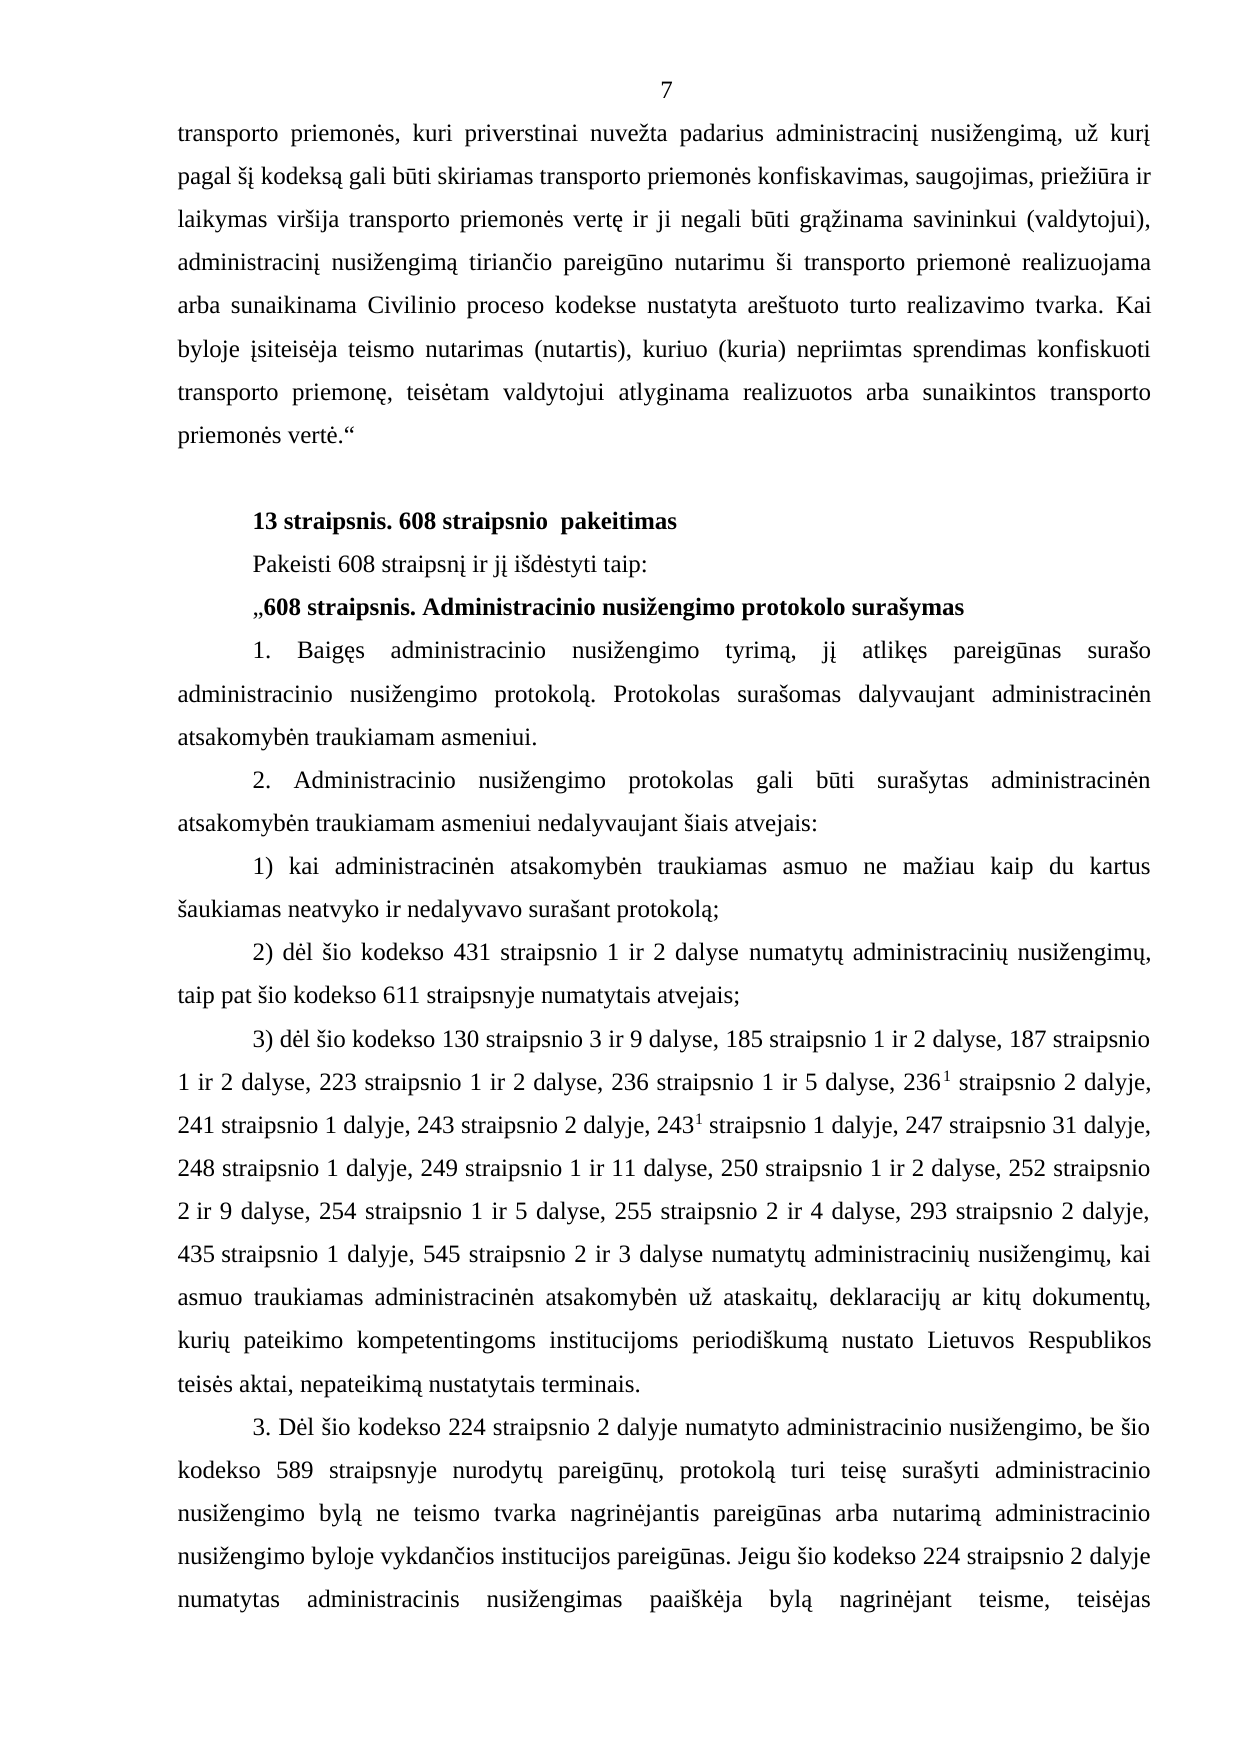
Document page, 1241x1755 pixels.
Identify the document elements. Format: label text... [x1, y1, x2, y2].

text 13 straipsnis. 608 straipsnio pakeitimas [177, 506, 1152, 535]
text 2. Administracinio nusižengimo protokolas gali būti surašytas administracinėn atsakomybėn traukiamam asmeniui nedalyvaujant šiais atvejais: [177, 765, 1152, 837]
text 3. Dėl šio kodekso 224 straipsnio 2 dalyje numatyto administracinio nusižengimo, be šio kodekso 589 straipsnyje nurodytų pareigūnų, protokolą turi teisę surašyti administracinio nusižengimo bylą ne teismo tvarka nagrinėjantis pareigūnas arba nutarimą administracinio nusižengimo byloje vykdančios institucijos pareigūnas. Jeigu šio kodekso 224 straipsnio 2 dalyje numatytas administracinis nusižengimas paaiškėja bylą nagrinėjant teisme, teisėjas [177, 1412, 1152, 1613]
text 1) kai administracinėn atsakomybėn traukiamas asmuo ne mažiau kaip du kartus šaukiamas neatvyko ir nedalyvavo surašant protokolą; [177, 851, 1152, 923]
text „608 straipsnis. Administracinio nusižengimo protokolo surašymas [177, 592, 1152, 621]
text 2) dėl šio kodekso 431 straipsnio 1 ir 2 dalyse numatytų administracinių nusižengimų, taip pat šio kodekso 611 straipsnyje numatytais atvejais; [177, 937, 1152, 1009]
text Pakeisti 608 straipsnį ir jį išdėstyti taip: [177, 549, 1152, 578]
text 3) dėl šio kodekso 130 straipsnio 3 ir 9 dalyse, 185 straipsnio 1 ir 2 dalyse, 187 straipsnio 1 ir 2 dalyse, 223 straipsnio 1 ir 2 dalyse, 236 straipsnio 1 ir 5 dalyse, 2361 straipsnio 2 dalyje, 241 straipsnio 1 dalyje, 243 straipsnio 2 dalyje, 2431 straipsnio 1 dalyje, 247 straipsnio 31 dalyje, 248 straipsnio 1 dalyje, 249 straipsnio 1 ir 11 dalyse, 250 straipsnio 1 ir 2 dalyse, 252 straipsnio 2 ir 9 dalyse, 254 straipsnio 1 ir 5 dalyse, 255 straipsnio 2 ir 4 dalyse, 293 straipsnio 2 dalyje, 435 straipsnio 1 dalyje, 545 straipsnio 2 ir 3 dalyse numatytų administracinių nusižengimų, kai asmuo traukiamas administracinėn atsakomybėn už ataskaitų, deklaracijų ar kitų dokumentų, kurių pateikimo kompetentingoms institucijoms periodiškumą nustato Lietuvos Respublikos teisės aktai, nepateikimą nustatytais terminais. [177, 1024, 1152, 1397]
text transporto priemonės, kuri priverstinai nuvežta padarius administracinį nusižengimą, už kurį pagal šį kodeksą gali būti skiriamas transporto priemonės konfiskavimas, saugojimas, priežiūra ir laikymas viršija transporto priemonės vertę ir ji negali būti grąžinama savininkui (valdytojui), administracinį nusižengimą tiriančio pareigūno nutarimu ši transporto priemonė realizuojama arba sunaikinama Civilinio proceso kodekse nustatyta areštuoto turto realizavimo tvarka. Kai byloje įsiteisėja teismo nutarimas (nutartis), kuriuo (kuria) nepriimtas sprendimas konfiskuoti transporto priemonę, teisėtam valdytojui atlyginama realizuotos arba sunaikintos transporto priemonės vertė.“ [177, 118, 1152, 449]
text 1. Baigęs administracinio nusižengimo tyrimą, jį atlikęs pareigūnas surašo administracinio nusižengimo protokolą. Protokolas surašomas dalyvaujant administracinėn atsakomybėn traukiamam asmeniui. [177, 636, 1152, 751]
